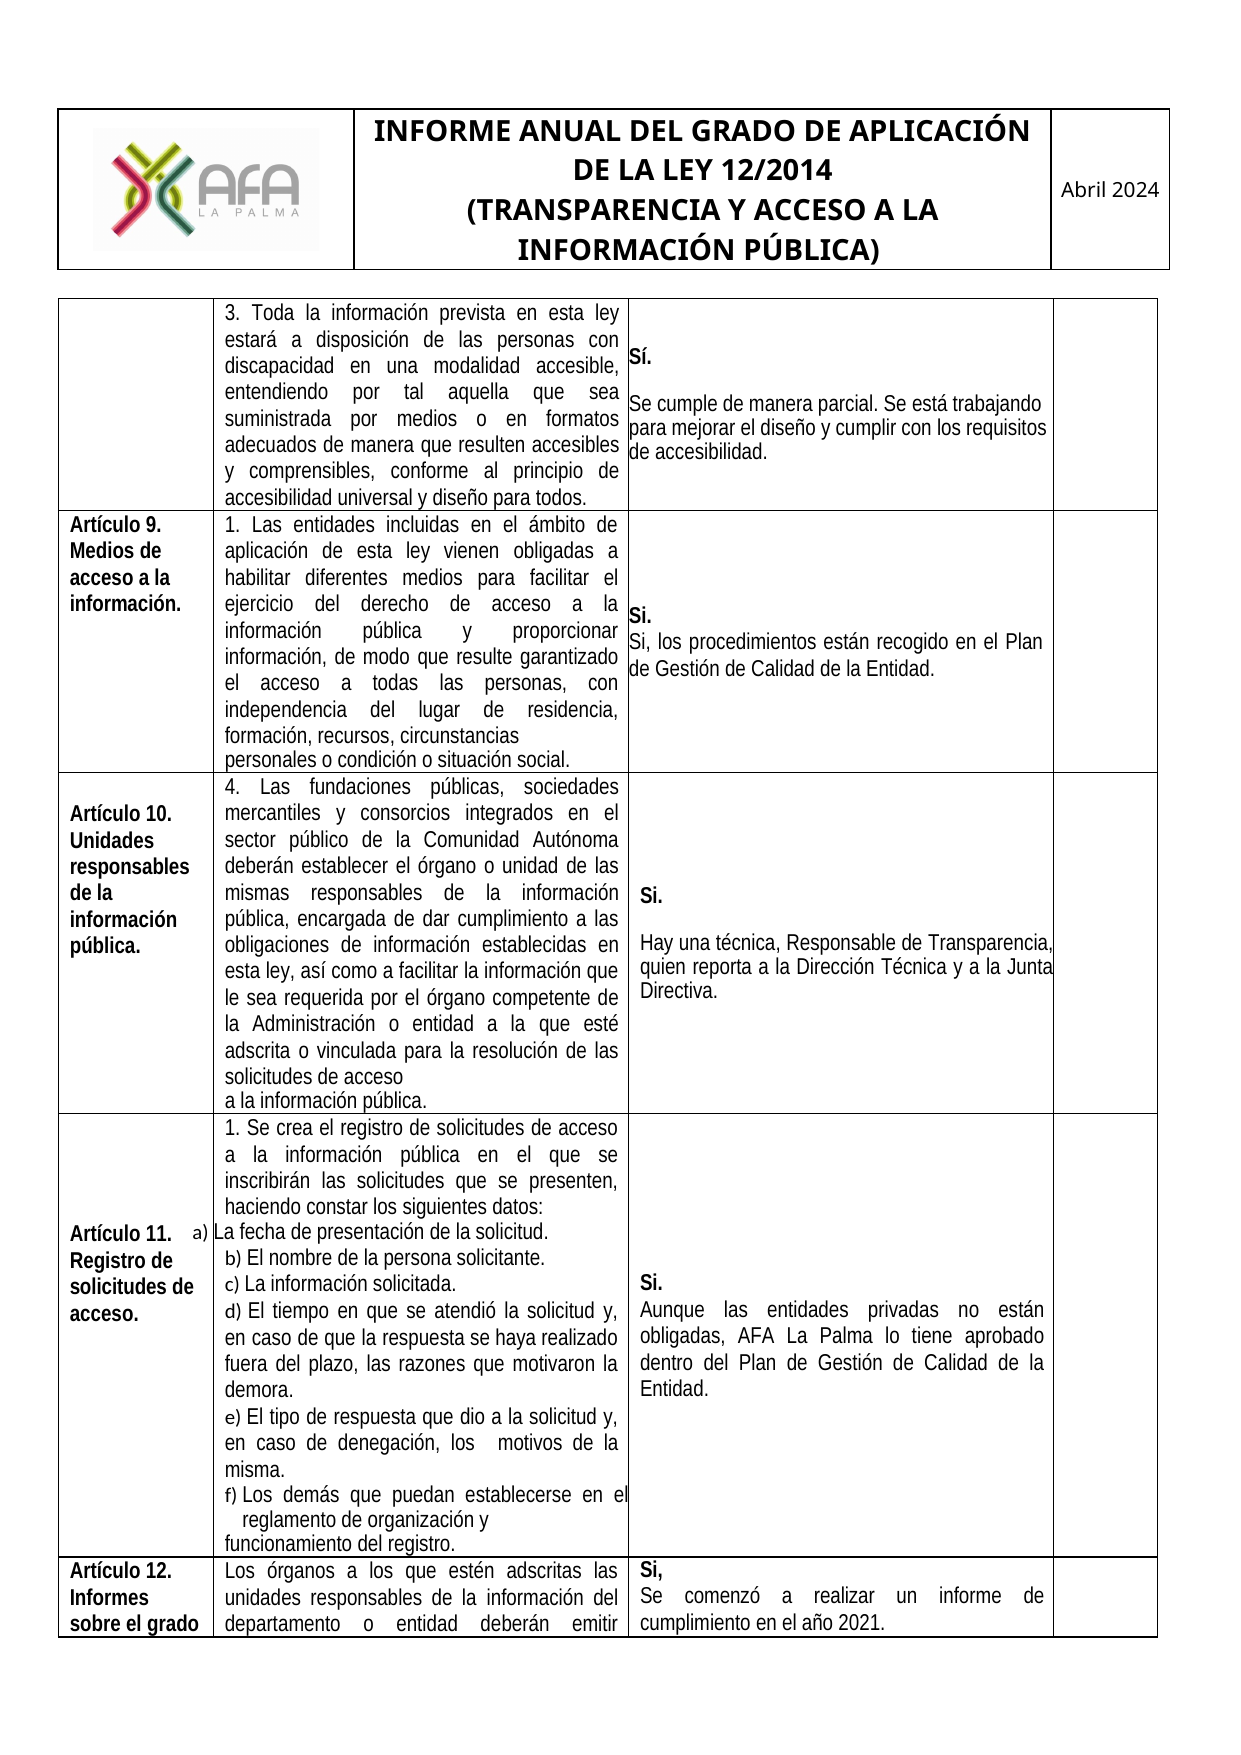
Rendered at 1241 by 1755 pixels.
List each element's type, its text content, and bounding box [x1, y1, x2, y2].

table_cell Si. Si, los procedimientos están recogido en el Plan de Gestión de Calidad de la Entidad. [629, 511, 1053, 772]
table_header [59, 299, 213, 510]
table_cell 1. Las entidades incluidas en el ámbito de aplicación de esta ley vienen obligadas a habilitar diferentes medios para facilitar el ejercicio del derecho de acceso a la información pública y proporcionar información, de modo que resulte garantizado el acceso a todas las personas, con independencia del lugar de residencia, formación, recursos, circunstancias personales o condición o situación social. [214, 511, 628, 772]
table_cell Artículo 11. Registro de solicitudes de acceso. [59, 1114, 213, 1556]
table_header Sí. Se cumple de manera parcial. Se está trabajando para mejorar el diseño y cumplir con los requisitos de accesibilidad. [629, 299, 1053, 510]
table_header 3. Toda la información prevista en esta ley estará a disposición de las personas con discapacidad en una modalidad accesible, entendiendo por tal aquella que sea suministrada por medios o en formatos adecuados de manera que resulten accesibles y comprensibles, conforme al principio de accesibilidad universal y diseño para todos. [214, 299, 628, 510]
table_cell [1054, 773, 1157, 1113]
table_cell [1054, 1114, 1157, 1556]
table_cell 4. Las fundaciones públicas, sociedades mercantiles y consorcios integrados en el sector público de la Comunidad Autónoma deberán establecer el órgano o unidad de las mismas responsables de la información pública, encargada de dar cumplimiento a las obligaciones de información establecidas en esta ley, así como a facilitar la información que le sea requerida por el órgano competente de la Administración o entidad a la que esté adscrita o vinculada para la resolución de las solicitudes de acceso a la información pública. [214, 773, 628, 1113]
table_cell Artículo 10. Unidades responsables de la información pública. [59, 773, 213, 1113]
table_cell [1054, 1558, 1157, 1636]
table_header [1054, 299, 1157, 510]
table_cell 1. Se crea el registro de solicitudes de acceso a la información pública en el que se inscribirán las solicitudes que se presenten, haciendo constar los siguientes datos: La fecha de presentación de la solicitud. El nombre de la persona solicitante. La información solicitada. El tiempo en que se atendió la solicitud y, en caso de que la respuesta se haya realizado fuera del plazo, las razones que motivaron la demora. El tipo de respuesta que dio a la solicitud y, en caso de denegación, los motivos de la misma. Los demás que puedan establecerse en el reglamento de organización y funcionamiento del registro. [214, 1114, 628, 1556]
table_cell Si. Aunque las entidades privadas no están obligadas, AFA La Palma lo tiene aprobado dentro del Plan de Gestión de Calidad de la Entidad. [629, 1114, 1053, 1556]
table_cell [1054, 511, 1157, 772]
table_cell Si. Hay una técnica, Responsable de Transparencia, quien reporta a la Dirección Técnica y a la Junta Directiva. [629, 773, 1053, 1113]
table_cell Si, Se comenzó a realizar un informe de cumplimiento en el año 2021. [629, 1558, 1053, 1636]
table_cell Artículo 12. Informes sobre el grado [59, 1558, 213, 1636]
table_cell Los órganos a los que estén adscritas las unidades responsables de la información del departamento o entidad deberán emitir [214, 1558, 628, 1636]
table_cell Artículo 9. Medios de acceso a la información. [59, 511, 213, 772]
